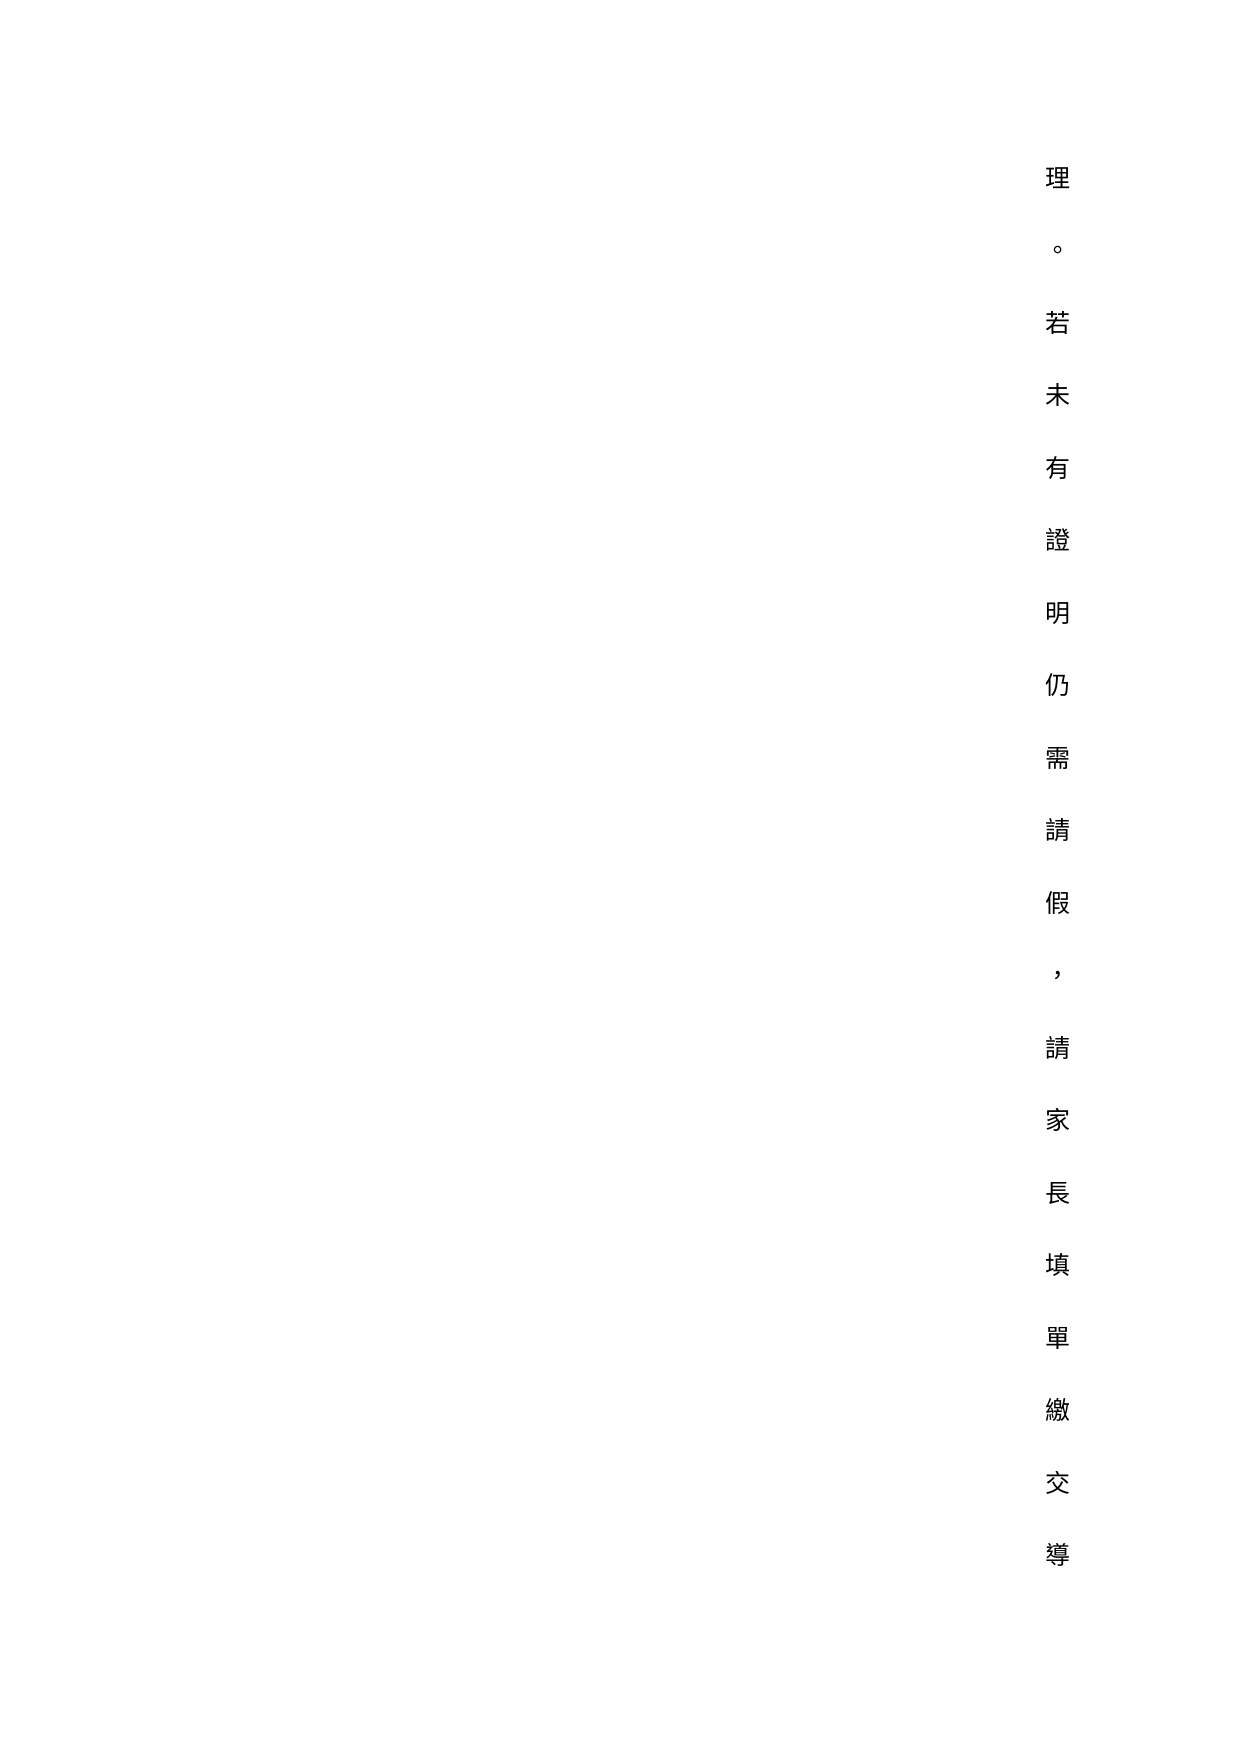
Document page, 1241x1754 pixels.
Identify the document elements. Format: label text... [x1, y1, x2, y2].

list 若因故需辦理請假，請當週內持證明向導師辦理。若未有證明仍需請假，請家長填單繳交導師，導師再統一彙整給系。 [1046, 534, 1053, 694]
list 若因故需辦理請假，請當週內持證明向導師辦理。若未有證明仍需請假，請家長填單繳交導師，導師再統一彙整給系。 [1046, 1042, 1053, 1193]
list 若因故需辦理請假，請當週內持證明向導師辦理。若未有證明仍需請假，請家長填單繳交導師，導師再統一彙整給系。 [1046, 824, 1053, 1040]
